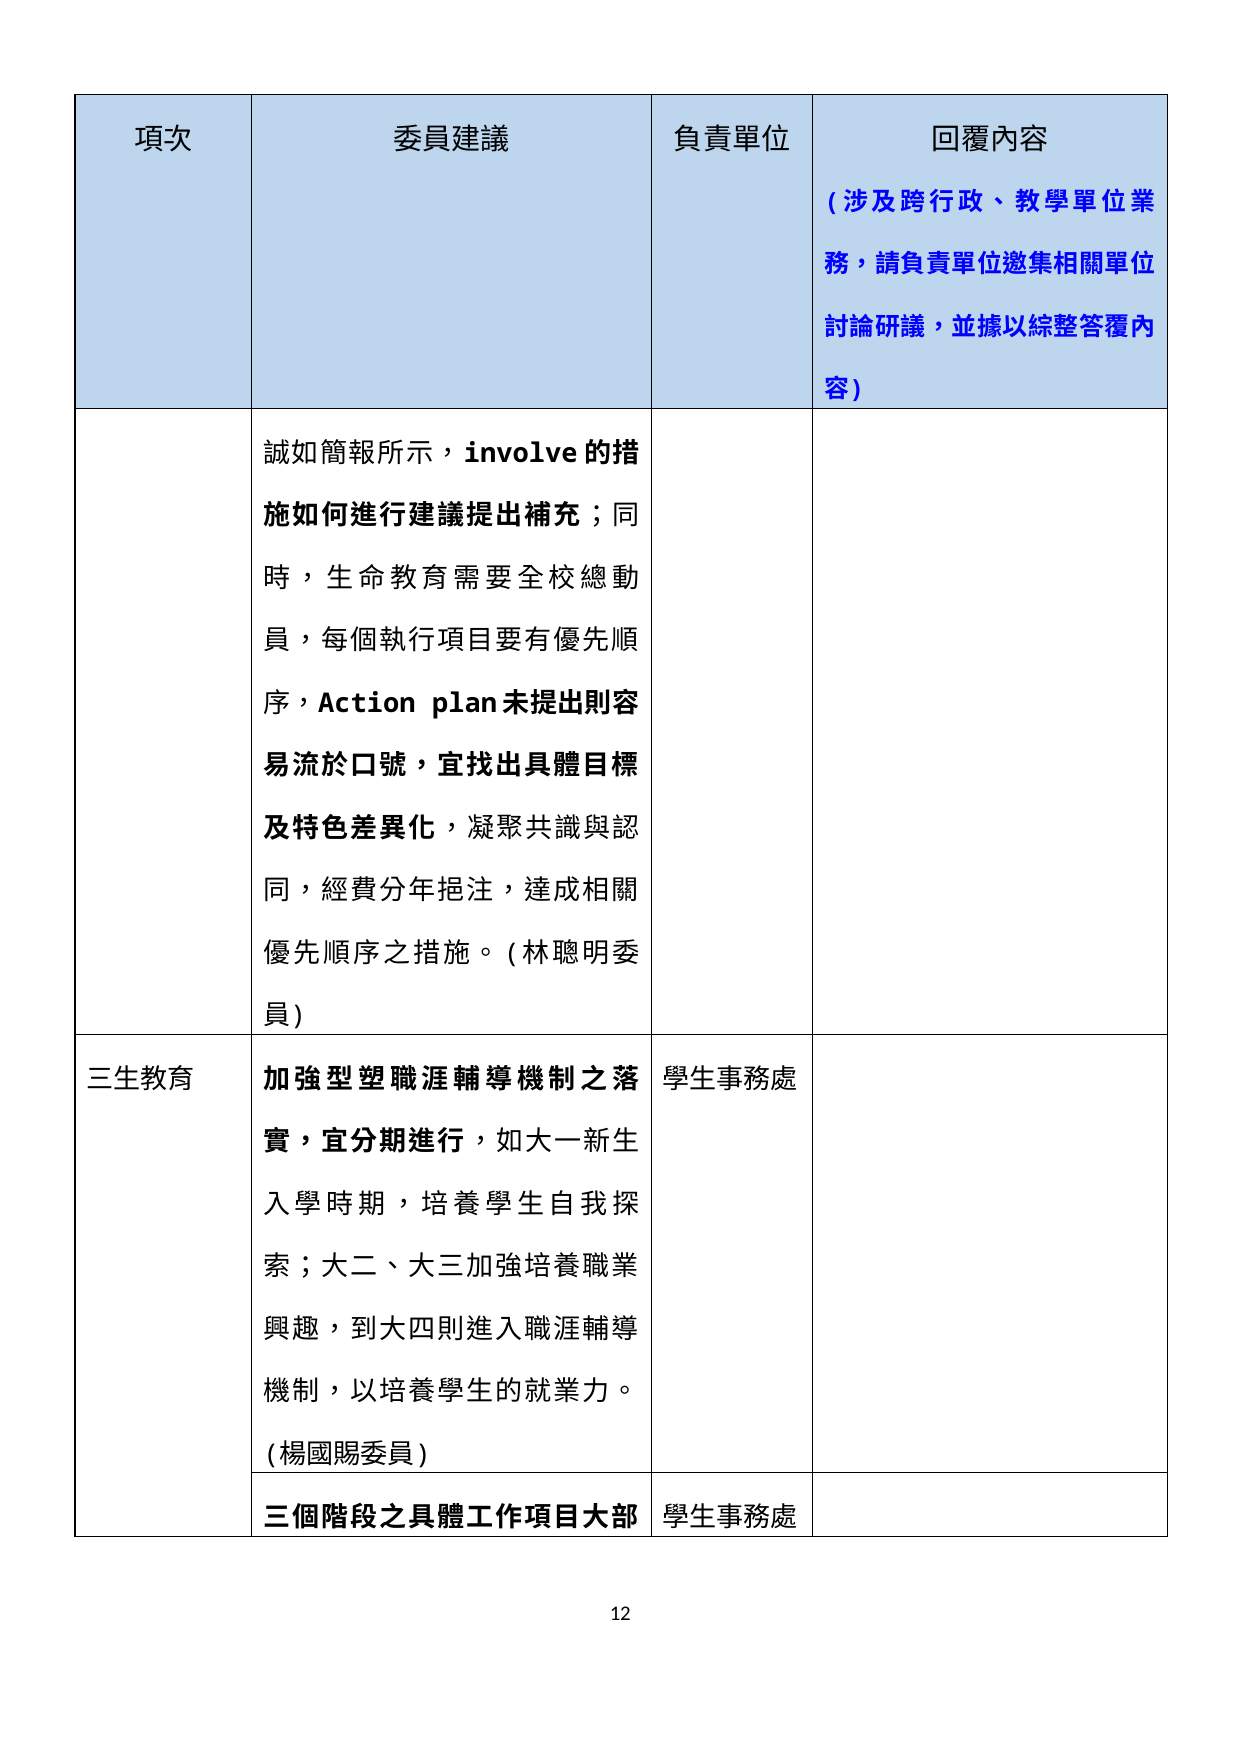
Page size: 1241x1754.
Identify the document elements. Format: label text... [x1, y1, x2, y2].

table_header 負責單位 [652, 95, 812, 408]
table_cell [76, 409, 251, 1034]
table_cell 學生事務處 [652, 1035, 812, 1472]
table_cell 學生事務處 [652, 1473, 812, 1536]
table_cell 誠如簡報所示，involve的措施如何進行建議提出補充；同時，生命教育需要全校總動員，每個執行項目要有優先順序，Action plan未提出則容易流於口號，宜找出具體目標及特色差異化，凝聚共識與認同，經費分年挹注，達成相關優先順序之措施。(林聰明委員) [252, 409, 651, 1034]
table_cell [813, 1035, 1167, 1472]
table_cell [652, 409, 812, 1034]
table_cell [813, 1473, 1167, 1536]
table_header 項次 [76, 95, 251, 408]
table_header 委員建議 [252, 95, 651, 408]
table_cell 三生教育 [76, 1035, 251, 1536]
table_cell [813, 409, 1167, 1034]
table_cell 加強型塑職涯輔導機制之落實，宜分期進行，如大一新生入學時期，培養學生自我探索；大二、大三加強培養職業興趣，到大四則進入職涯輔導機制，以培養學生的就業力。(楊國賜委員) [252, 1035, 651, 1472]
table_header 回覆內容 (涉及跨行政、教學單位業務，請負責單位邀集相關單位討論研議，並據以綜整答覆內容) [813, 95, 1167, 408]
table_cell 三個階段之具體工作項目大部 [252, 1473, 651, 1536]
